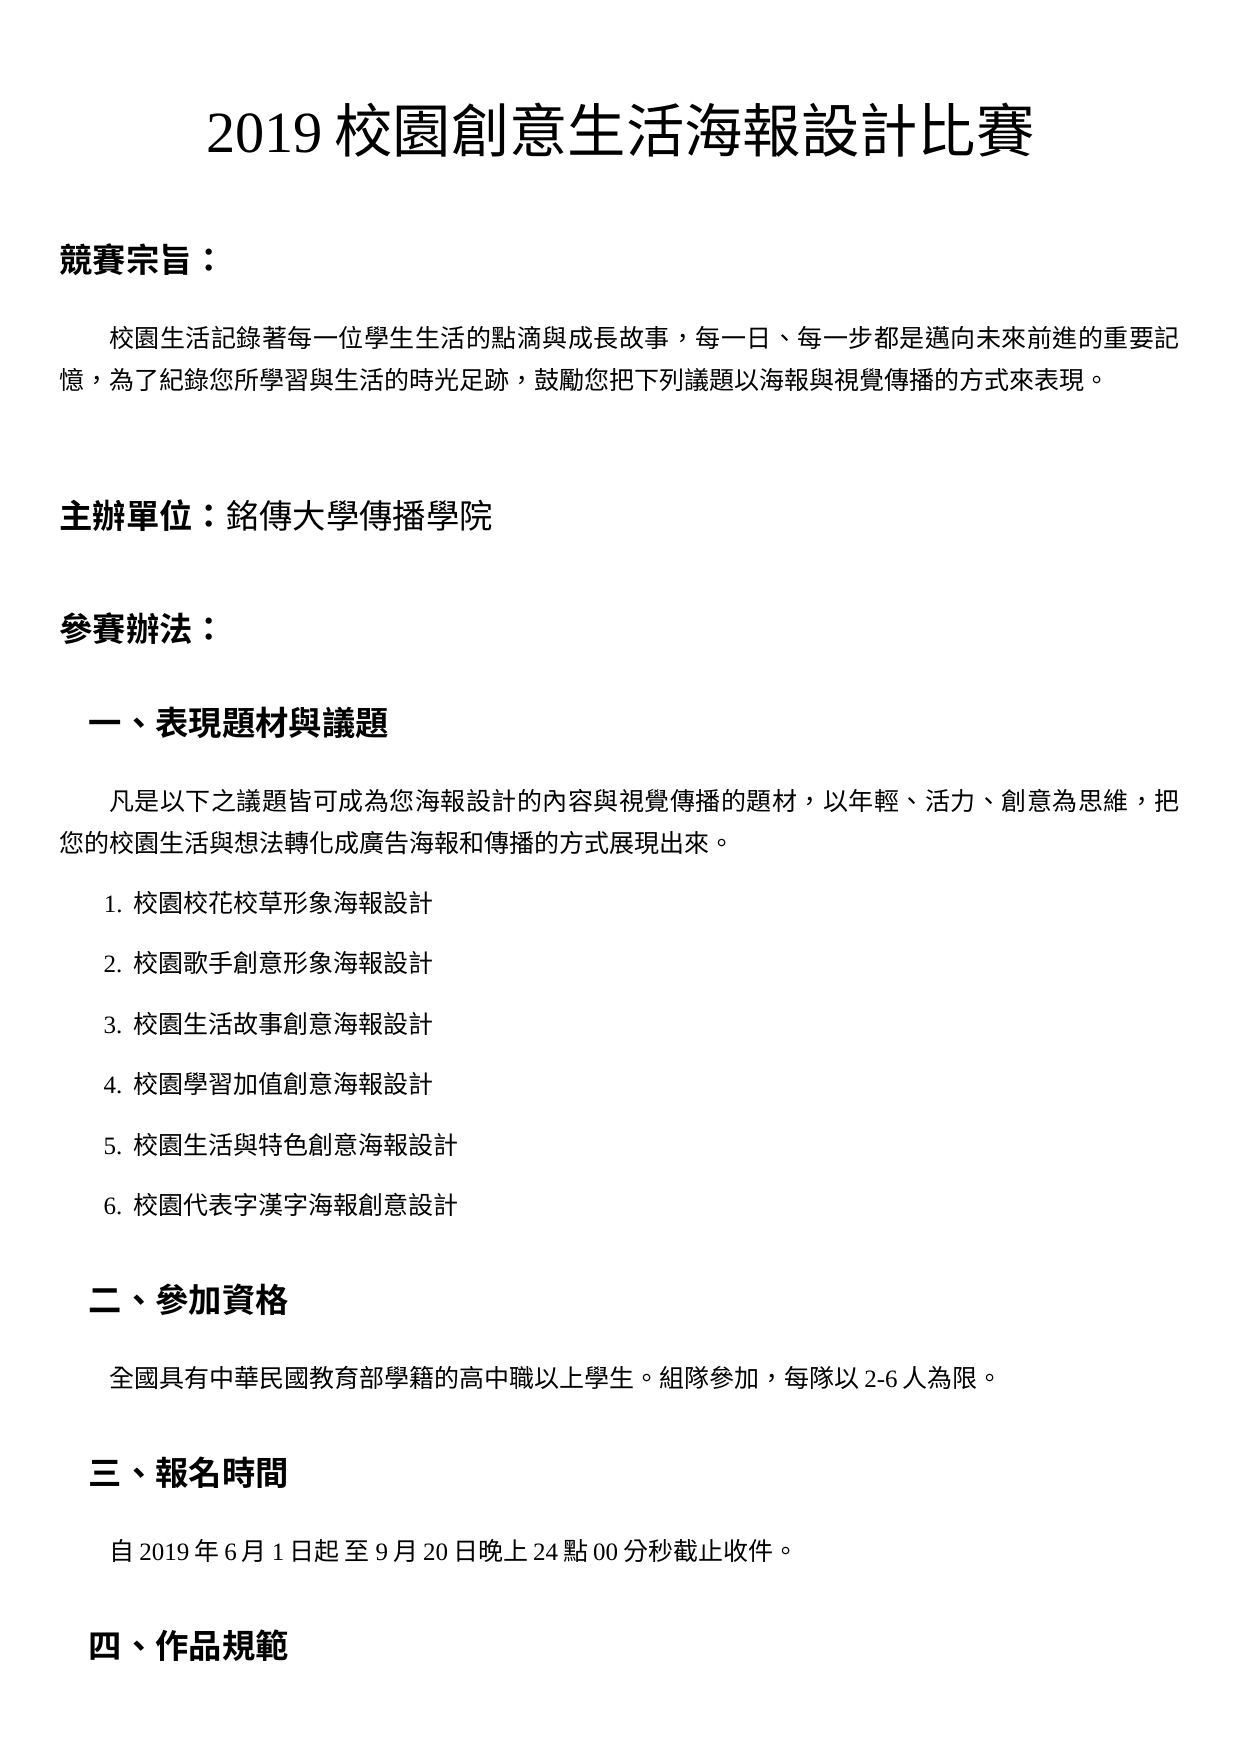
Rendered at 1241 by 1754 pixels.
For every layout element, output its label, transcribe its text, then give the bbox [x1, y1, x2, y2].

text 自2019年6月1日起 至 9月20日晚上24點00分秒截止收件。 [59, 1527, 1181, 1569]
text 校園生活記錄著每一位學生生活的點滴與成長故事，每一日、每一步都是邁向未來前進的重要記憶，為了紀錄您所學習與生活的時光足跡，鼓勵您把下列議題以海報與視覺傳播的方式來表現。 [59, 314, 1181, 398]
subtitle 一、表現題材與議題 [88, 683, 1181, 758]
list 校園校花校草形象海報設計 [103, 879, 1181, 921]
text 凡是以下之議題皆可成為您海報設計的內容與視覺傳播的題材，以年輕、活力、創意為思維，把您的校園生活與想法轉化成廣告海報和傳播的方式展現出來。 [59, 777, 1181, 860]
list 校園歌手創意形象海報設計 [103, 939, 1181, 981]
text 競賽宗旨： [59, 221, 1181, 296]
subtitle 三、報名時間 [88, 1433, 1181, 1508]
list 校園生活與特色創意海報設計 [103, 1121, 1181, 1162]
text 全國具有中華民國教育部學籍的高中職以上學生。組隊參加，每隊以2-6人為限。 [59, 1354, 1181, 1396]
text 參賽辦法： [59, 589, 1181, 664]
subtitle 四、作品規範 [88, 1606, 1181, 1681]
list 校園學習加值創意海報設計 [103, 1060, 1181, 1102]
list 校園代表字漢字海報創意設計 [103, 1181, 1181, 1223]
text 2019校園創意生活海報設計比賽 [59, 71, 1181, 183]
subtitle 二、參加資格 [88, 1260, 1181, 1335]
list 校園生活故事創意海報設計 [103, 1000, 1181, 1042]
text 主辦單位：銘傳大學傳播學院 [59, 477, 1181, 552]
